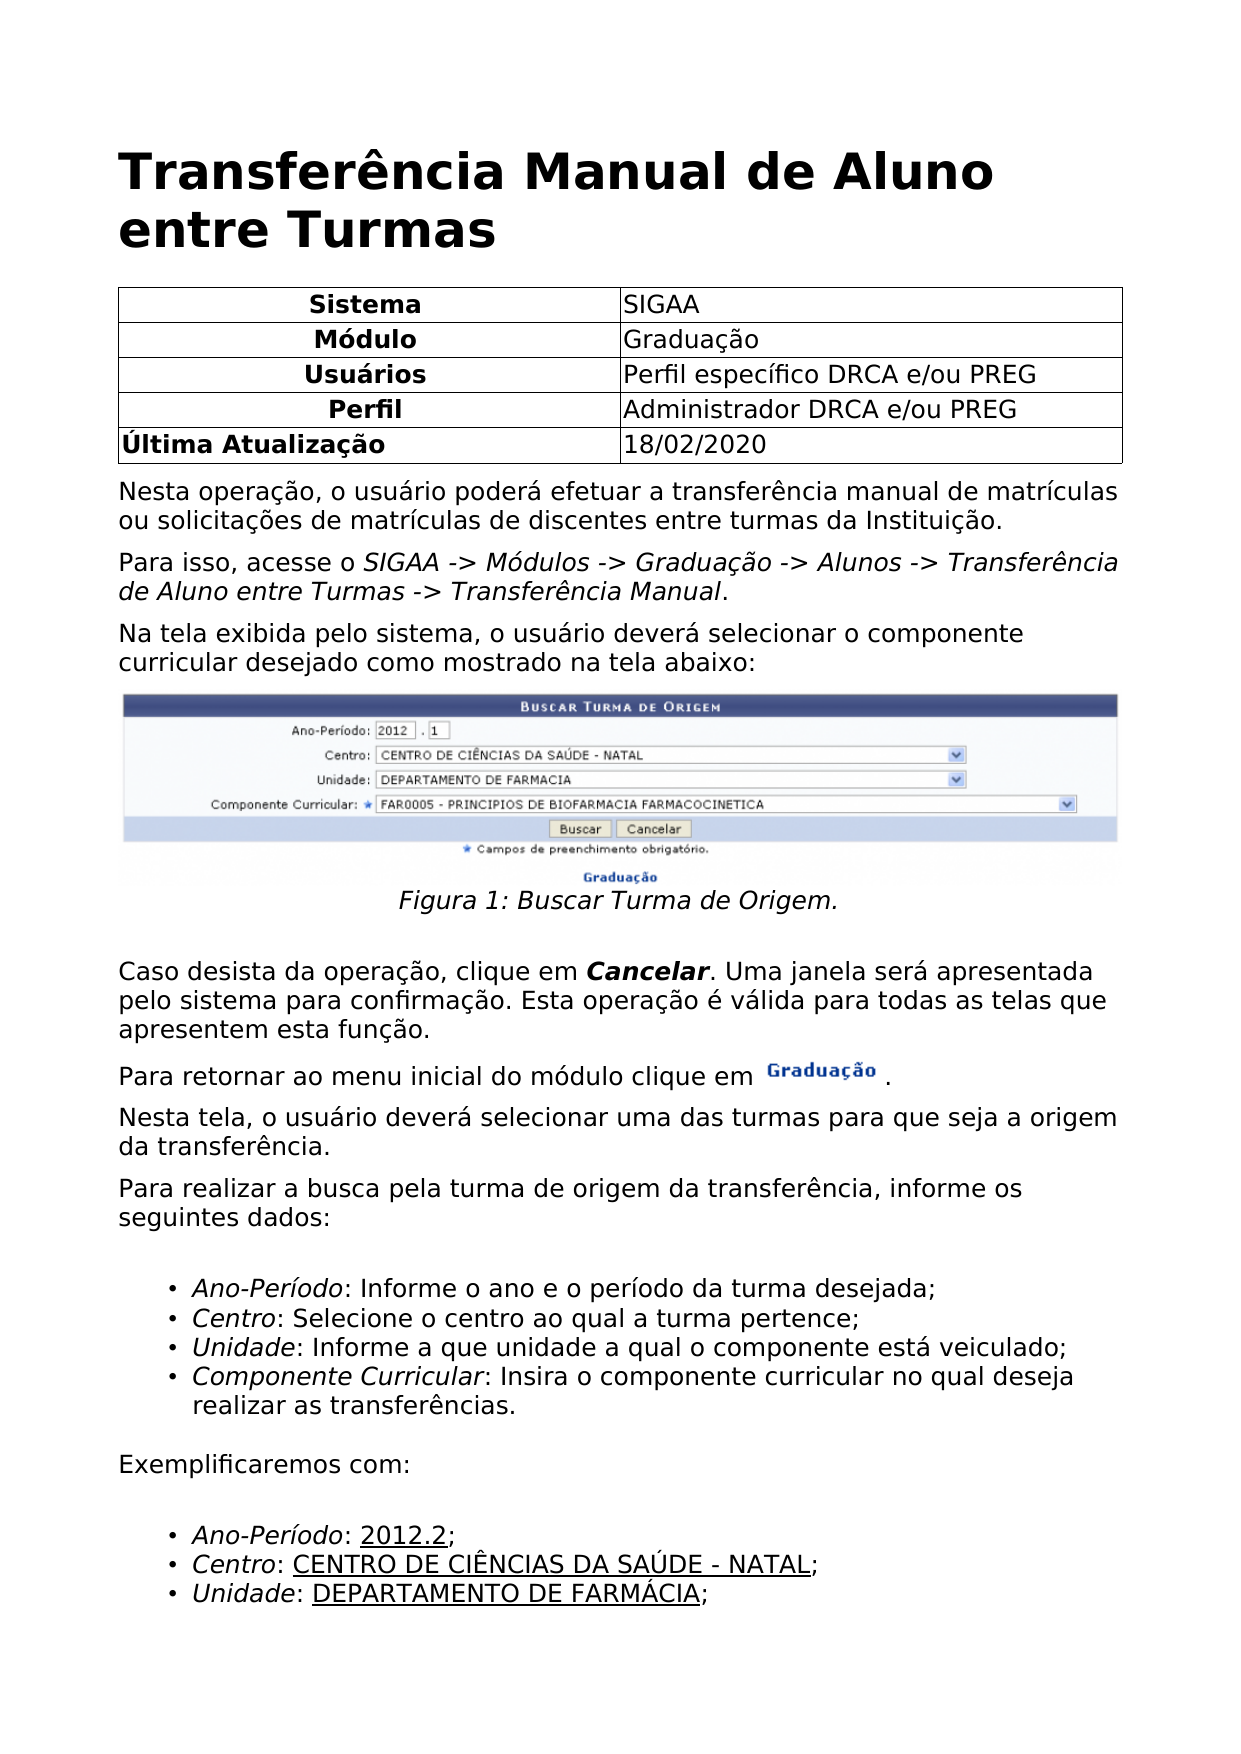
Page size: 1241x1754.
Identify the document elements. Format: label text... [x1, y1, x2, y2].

list Centro: CENTRO DE CIÊNCIAS DA SAÚDE - NATAL; [177, 1550, 1122, 1579]
table_cell Perfil específico DRCA e/ou PREG [621, 358, 1122, 392]
text Para realizar a busca pela turma de origem da transferência, informe os seguintes dados: [118, 1174, 1122, 1233]
list Ano-Período: 2012.2; [177, 1521, 1122, 1550]
table_header SIGAA [621, 288, 1122, 322]
picture [118, 689, 1123, 886]
table_cell Perfil [119, 393, 620, 427]
subtitle Transferência Manual de Aluno entre Turmas [118, 143, 1122, 259]
list Ano-Período: Informe o ano e o período da turma desejada; [177, 1274, 1122, 1304]
text Na tela exibida pelo sistema, o usuário deverá selecionar o componente curricular desejado como mostrado na tela abaixo: [118, 619, 1122, 677]
text Nesta operação, o usuário poderá efetuar a transferência manual de matrículas ou solicitações de matrículas de discentes entre turmas da Instituição. [118, 477, 1122, 536]
table_cell 18/02/2020 [621, 428, 1122, 462]
text Nesta tela, o usuário deverá selecionar uma das turmas para que seja a origem da transferência. [118, 1103, 1122, 1162]
list Unidade: DEPARTAMENTO DE FARMÁCIA; [177, 1579, 1122, 1608]
table_cell Última Atualização [119, 428, 620, 462]
table_cell Módulo [119, 323, 620, 357]
text Figura 1: Buscar Turma de Origem. [118, 886, 1122, 915]
text Para retornar ao menu inicial do módulo clique em . [118, 1057, 1122, 1091]
text Caso desista da operação, clique em Cancelar. Uma janela será apresentada pelo sistema para confirmação. Esta operação é válida para todas as telas que apresentem esta função. [118, 957, 1122, 1044]
table_cell Graduação [621, 323, 1122, 357]
text Para isso, acesse o SIGAA -> Módulos -> Graduação -> Alunos -> Transferência de Aluno entre Turmas -> Transferência Manual. [118, 548, 1122, 606]
list Componente Curricular: Insira o componente curricular no qual deseja realizar as transferências. [177, 1362, 1122, 1420]
list Centro: Selecione o centro ao qual a turma pertence; [177, 1304, 1122, 1333]
table_cell Usuários [119, 358, 620, 392]
picture [762, 1056, 884, 1085]
text Exemplificaremos com: [118, 1450, 1122, 1479]
table_header Sistema [119, 288, 620, 322]
table_cell Administrador DRCA e/ou PREG [621, 393, 1122, 427]
list Unidade: Informe a que unidade a qual o componente está veiculado; [177, 1333, 1122, 1362]
